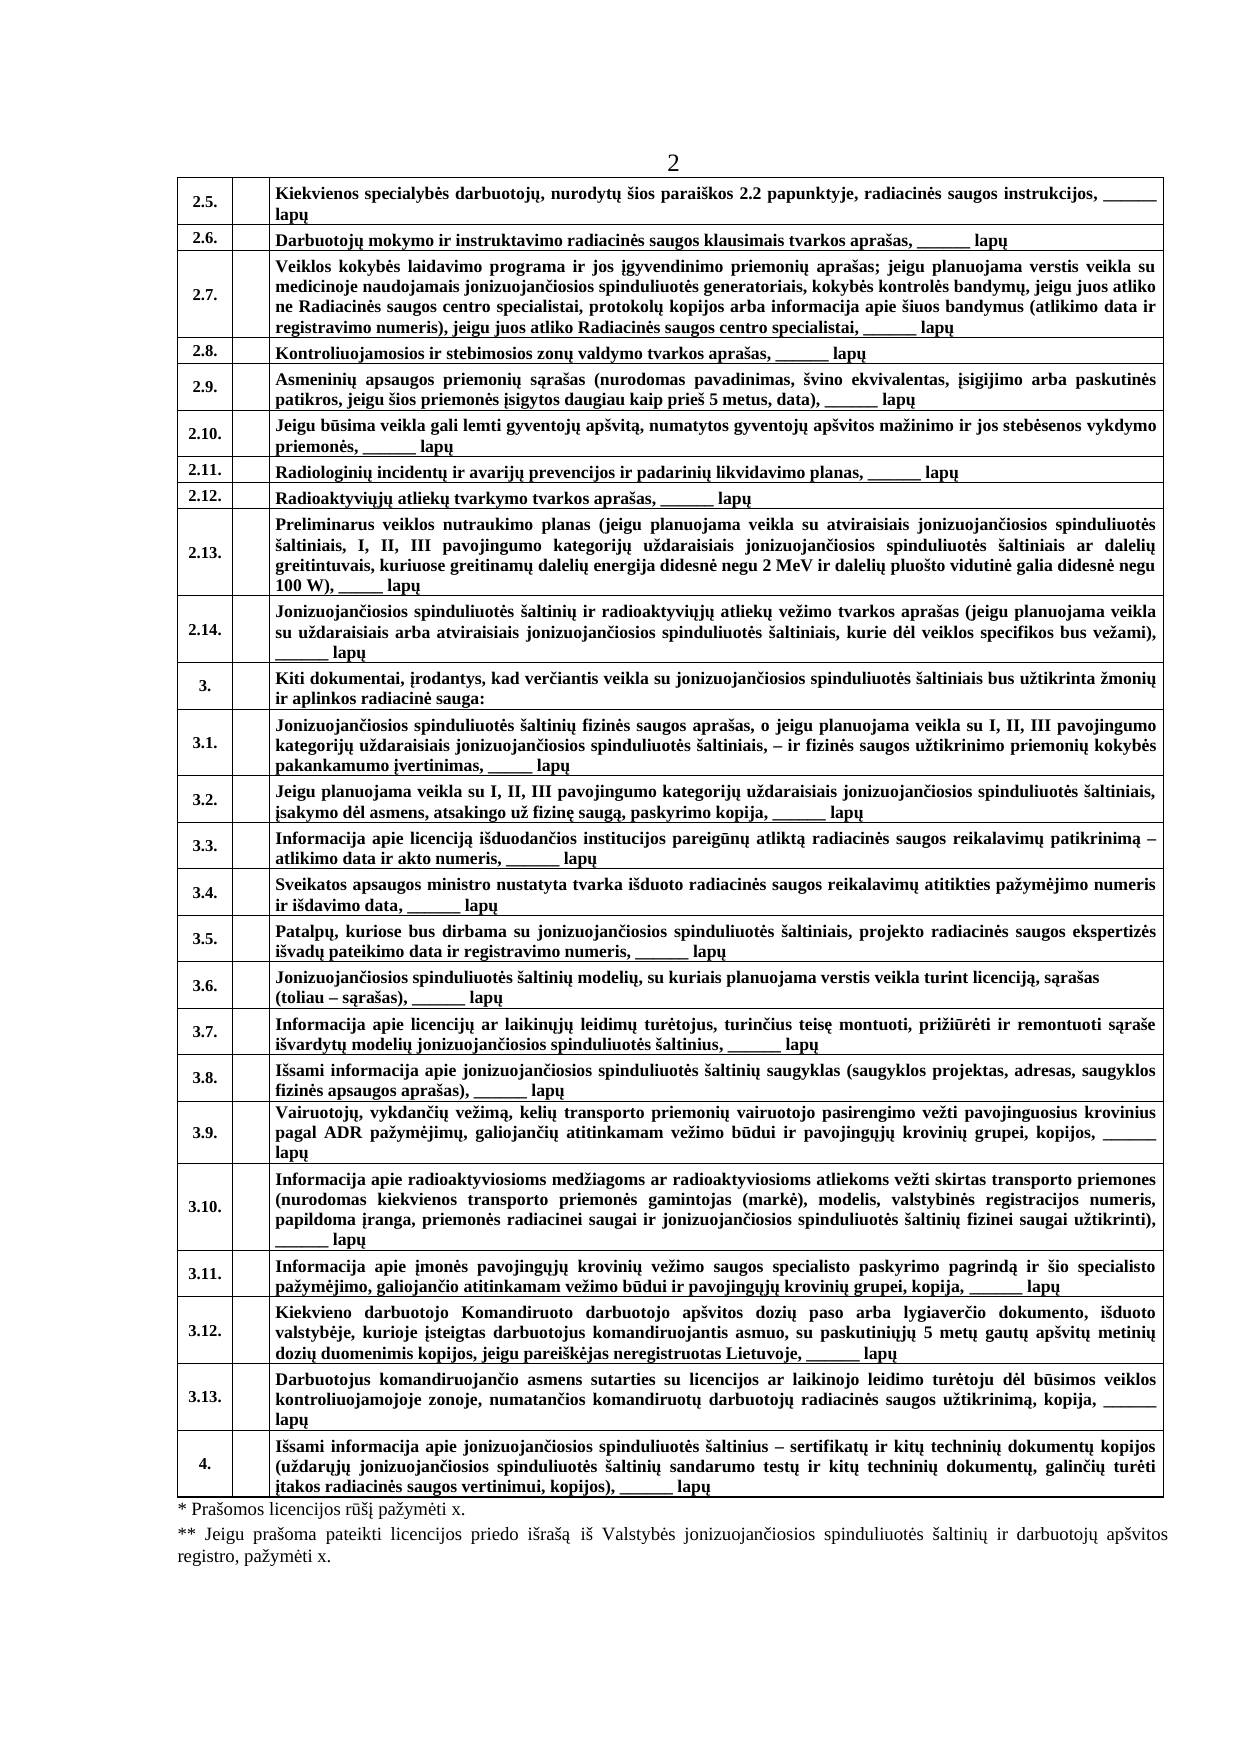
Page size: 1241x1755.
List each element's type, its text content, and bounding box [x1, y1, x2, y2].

table_cell 3.13. [178, 1364, 232, 1429]
table_cell 2.7. [178, 251, 232, 337]
table_cell Radioaktyviųjų atliekų tvarkymo tvarkos aprašas, ______ lapų [270, 483, 1163, 508]
table_cell Išsami informacija apie jonizuojančiosios spinduliuotės šaltinius – sertifikatų ir kitų techninių dokumentų kopijos (uždarųjų jonizuojančiosios spinduliuotės šaltinių sandarumo testų ir kitų techninių dokumentų, galinčių turėti įtakos radiacinės saugos vertinimui, kopijos), ______ lapų [270, 1431, 1163, 1496]
table_cell [233, 1164, 269, 1249]
table_cell 2.12. [178, 483, 232, 508]
table_cell [233, 411, 269, 456]
table_cell 3.1. [178, 710, 232, 775]
table_cell Radiologinių incidentų ir avarijų prevencijos ir padarinių likvidavimo planas, ______ lapų [270, 457, 1163, 482]
table_cell [233, 1251, 269, 1296]
table_cell 2.6. [178, 225, 232, 250]
text ** Jeigu prašoma pateikti licencijos priedo išrašą iš Valstybės jonizuojančiosios spinduliuotės šaltinių ir darbuotojų apšvitos registro, pažymėti x. [177, 1519, 1169, 1567]
table_cell darbuotojus komandiruojančio asmens sutarties su licencijos ar laikinojo leidimo turėtoju dėl būsimos veiklos kontroliuojamojoje zonoje, numatančios komandiruotų darbuotojų radiacinės saugos užtikrinimą, kopija, ______ lapų [270, 1364, 1163, 1429]
table_cell [233, 1055, 269, 1101]
table_cell [233, 1297, 269, 1363]
table_cell Informacija apie licenciją išduodančios institucijos pareigūnų atliktą radiacinės saugos reikalavimų patikrinimą – atlikimo data ir akto numeris, ______ lapų [270, 823, 1163, 868]
table_cell [233, 178, 269, 224]
table_cell [233, 663, 269, 708]
table_cell 3.7. [178, 1009, 232, 1054]
table_cell 3.8. [178, 1055, 232, 1101]
table_cell [233, 251, 269, 337]
table_cell [233, 364, 269, 409]
table_cell Jeigu būsima veikla gali lemti gyventojų apšvitą, numatytos gyventojų apšvitos mažinimo ir jos stebėsenos vykdymo priemonės, ______ lapų [270, 411, 1163, 456]
table_cell 2.14. [178, 596, 232, 662]
table_cell Kiekvienos specialybės darbuotojų, nurodytų šios paraiškos 2.2 papunktyje, radiacinės saugos instrukcijos, ______ lapų [270, 178, 1163, 224]
table_cell 2.13. [178, 509, 232, 595]
table_cell 2.10. [178, 411, 232, 456]
table_cell [233, 823, 269, 868]
table_cell 3.3. [178, 823, 232, 868]
table_cell 3.2. [178, 776, 232, 822]
table_cell 3.6. [178, 962, 232, 1008]
table_cell Asmeninių apsaugos priemonių sąrašas (nurodomas pavadinimas, švino ekvivalentas, įsigijimo arba paskutinės patikros, jeigu šios priemonės įsigytos daugiau kaip prieš 5 metus, data), ______ lapų [270, 364, 1163, 409]
table_cell kiekvieno darbuotojo Komandiruoto darbuotojo apšvitos dozių paso arba lygiaverčio dokumento, išduoto valstybėje, kurioje įsteigtas darbuotojus komandiruojantis asmuo, su paskutiniųjų 5 metų gautų apšvitų metinių dozių duomenimis kopijos, jeigu pareiškėjas neregistruotas Lietuvoje, ______ lapų [270, 1297, 1163, 1363]
table_cell 3.4. [178, 869, 232, 915]
table_cell Sveikatos apsaugos ministro nustatyta tvarka išduoto radiacinės saugos reikalavimų atitikties pažymėjimo numeris ir išdavimo data, ______ lapų [270, 869, 1163, 915]
table_cell jonizuojančiosios spinduliuotės šaltinių fizinės saugos aprašas, o jeigu planuojama veikla su I, II, III pavojingumo kategorijų uždaraisiais jonizuojančiosios spinduliuotės šaltiniais, – ir fizinės saugos užtikrinimo priemonių kokybės pakankamumo įvertinimas, _____ lapų [270, 710, 1163, 775]
table_cell [233, 962, 269, 1008]
table_cell 3.11. [178, 1251, 232, 1296]
table_cell išsami informacija apie jonizuojančiosios spinduliuotės šaltinių saugyklas (saugyklos projektas, adresas, saugyklos fizinės apsaugos aprašas), ______ lapų [270, 1055, 1163, 1101]
table_cell [233, 1009, 269, 1054]
table_cell Patalpų, kuriose bus dirbama su jonizuojančiosios spinduliuotės šaltiniais, projekto radiacinės saugos ekspertizės išvadų pateikimo data ir registravimo numeris, ______ lapų [270, 916, 1163, 961]
table_cell Kiti dokumentai, įrodantys, kad verčiantis veikla su jonizuojančiosios spinduliuotės šaltiniais bus užtikrinta žmonių ir aplinkos radiacinė sauga: [270, 663, 1163, 708]
table_cell 2.9. [178, 364, 232, 409]
table_cell informacija apie radioaktyviosioms medžiagoms ar radioaktyviosioms atliekoms vežti skirtas transporto priemones (nurodomas kiekvienos transporto priemonės gamintojas (markė), modelis, valstybinės registracijos numeris, papildoma įranga, priemonės radiacinei saugai ir jonizuojančiosios spinduliuotės šaltinių fizinei saugai užtikrinti), ______ lapų [270, 1164, 1163, 1249]
table_cell [233, 1431, 269, 1496]
table_cell Vairuotojų, vykdančių vežimą, kelių transporto priemonių vairuotojo pasirengimo vežti pavojinguosius krovinius pagal ADR pažymėjimų, galiojančių atitinkamam vežimo būdui ir pavojingųjų krovinių grupei, kopijos, ______ lapų [270, 1102, 1163, 1162]
table_cell 2.8. [178, 338, 232, 363]
table_cell Jonizuojančiosios spinduliuotės šaltinių modelių, su kuriais planuojama verstis veikla turint licenciją, sąrašas (toliau – sąrašas), ______ lapų [270, 962, 1163, 1008]
table_cell Informacija apie įmonės pavojingųjų krovinių vežimo saugos specialisto paskyrimo pagrindą ir šio specialisto pažymėjimo, galiojančio atitinkamam vežimo būdui ir pavojingųjų krovinių grupei, kopija, ______ lapų [270, 1251, 1163, 1296]
table_cell [233, 776, 269, 822]
table_cell [233, 710, 269, 775]
table_cell Jonizuojančiosios spinduliuotės šaltinių ir radioaktyviųjų atliekų vežimo tvarkos aprašas (jeigu planuojama veikla su uždaraisiais arba atviraisiais jonizuojančiosios spinduliuotės šaltiniais, kurie dėl veiklos specifikos bus vežami), ______ lapų [270, 596, 1163, 662]
table_cell 2.5. [178, 178, 232, 224]
table_cell 3.12. [178, 1297, 232, 1363]
table_cell Veiklos kokybės laidavimo programa ir jos įgyvendinimo priemonių aprašas; jeigu planuojama verstis veikla su medicinoje naudojamais jonizuojančiosios spinduliuotės generatoriais, kokybės kontrolės bandymų, jeigu juos atliko ne Radiacinės saugos centro specialistai, protokolų kopijos arba informacija apie šiuos bandymus (atlikimo data ir registravimo numeris), jeigu juos atliko Radiacinės saugos centro specialistai, ______ lapų [270, 251, 1163, 337]
table_cell [233, 338, 269, 363]
table_cell [233, 457, 269, 482]
table_cell [233, 869, 269, 915]
table_cell Informacija apie licencijų ar laikinųjų leidimų turėtojus, turinčius teisę montuoti, prižiūrėti ir remontuoti sąraše išvardytų modelių jonizuojančiosios spinduliuotės šaltinius, ______ lapų [270, 1009, 1163, 1054]
table_cell [233, 1102, 269, 1162]
table_cell Darbuotojų mokymo ir instruktavimo radiacinės saugos klausimais tvarkos aprašas, ______ lapų [270, 225, 1163, 250]
table_cell 3. [178, 663, 232, 708]
table_cell 3.9. [178, 1102, 232, 1162]
table_cell Preliminarus veiklos nutraukimo planas (jeigu planuojama veikla su atviraisiais jonizuojančiosios spinduliuotės šaltiniais, I, II, III pavojingumo kategorijų uždaraisiais jonizuojančiosios spinduliuotės šaltiniais ar dalelių greitintuvais, kuriuose greitinamų dalelių energija didesnė negu 2 MeV ir dalelių pluošto vidutinė galia didesnė negu 100 W), _____ lapų [270, 509, 1163, 595]
table_cell Jeigu planuojama veikla su I, II, III pavojingumo kategorijų uždaraisiais jonizuojančiosios spinduliuotės šaltiniais, įsakymo dėl asmens, atsakingo už fizinę saugą, paskyrimo kopija, ______ lapų [270, 776, 1163, 822]
table_cell [233, 596, 269, 662]
table_cell [233, 225, 269, 250]
table_cell [233, 509, 269, 595]
table_cell 2.11. [178, 457, 232, 482]
table_cell [233, 916, 269, 961]
table_cell Kontroliuojamosios ir stebimosios zonų valdymo tvarkos aprašas, ______ lapų [270, 338, 1163, 363]
table_cell [233, 1364, 269, 1429]
text * Prašomos licencijos rūšį pažymėti x. [177, 1497, 1169, 1519]
table_cell 3.5. [178, 916, 232, 961]
table_cell [233, 483, 269, 508]
table_cell 3.10. [178, 1164, 232, 1249]
table_cell 4. [178, 1431, 232, 1496]
